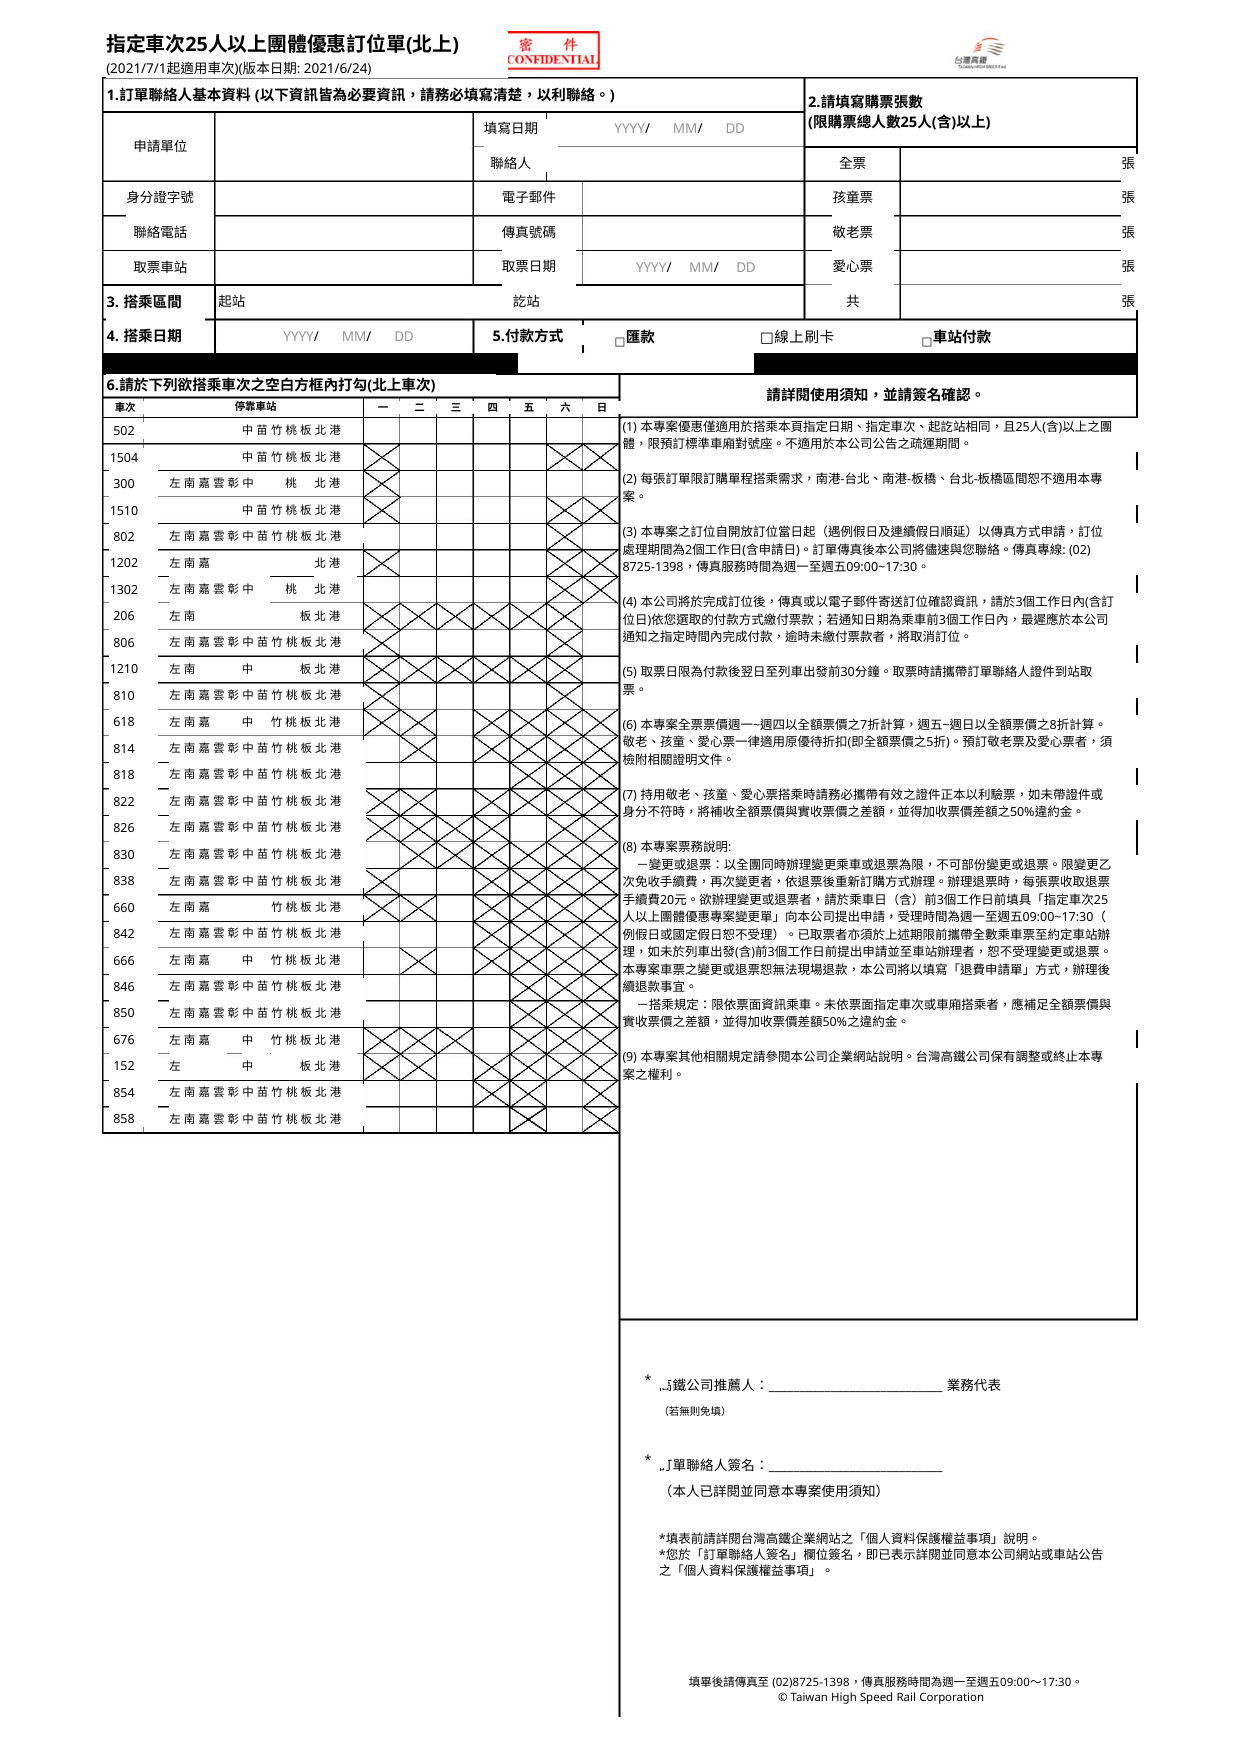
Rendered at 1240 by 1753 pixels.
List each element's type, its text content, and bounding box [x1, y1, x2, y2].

text 次免收手續費，再次變更者，依退票後重新訂購方式辦理。辦理退票時，每張票收取退票 [622, 873, 1209, 890]
text 北 港 [314, 555, 357, 570]
text 電子郵件 [502, 189, 576, 207]
text 618 [113, 713, 158, 730]
text 中 [242, 661, 270, 676]
text 四 [487, 401, 513, 414]
text * [644, 1452, 668, 1468]
text 814 [113, 739, 158, 757]
text 左 南 嘉 雲 彰 中 [169, 581, 270, 597]
text YYYY/ [614, 119, 672, 137]
text 左 南 嘉 雲 彰 中 苗 竹 桃 板 北 港 [169, 1111, 366, 1126]
text 板 北 港 [299, 1058, 357, 1074]
text 竹 桃 板 北 港 [271, 714, 357, 729]
text 例假日或國定假日恕不受理）。已取票者亦須於上述期限前攜帶全數乘車票至約定車站辦 [622, 925, 1209, 943]
text 左 南 嘉 雲 彰 中 苗 竹 桃 板 北 港 [169, 767, 366, 782]
text 張 [1121, 188, 1155, 206]
text 6.請於下列欲搭乘車次之空白方框內打勾(北上車次) [106, 374, 496, 394]
text □匯款 [614, 326, 682, 346]
text 822 [113, 792, 158, 810]
text 取票車站 [133, 258, 207, 276]
text 左 南 嘉 雲 彰 中 苗 竹 桃 板 北 港 [169, 820, 366, 835]
text 850 [113, 1004, 158, 1021]
text 敬老票 [832, 223, 894, 241]
text 左 南 嘉 雲 彰 中 苗 竹 桃 板 北 港 [169, 1084, 366, 1100]
text 訖站 [513, 292, 576, 310]
text YYYY/ MM/ DD [636, 258, 780, 276]
text DD [394, 327, 435, 344]
text 左 南 嘉 雲 彰 中 苗 竹 桃 板 北 港 [169, 528, 366, 543]
text (8) 本專案票務說明: [622, 838, 754, 855]
text 660 [113, 898, 158, 916]
text 聯絡人 [490, 154, 558, 172]
text 請詳閱使用須知，並請簽名確認。 [766, 384, 1025, 404]
text 通知之指定時間內完成付款，逾時未繳付票款者，將取消訂位。 [622, 628, 1211, 645]
text 身分證字號 [126, 189, 214, 207]
text 左 南 嘉 [169, 714, 227, 729]
text 1202 [109, 554, 158, 571]
text © Taiwan High Speed Rail Corporation [778, 1689, 1124, 1704]
text 左 南 嘉 雲 彰 中 苗 竹 桃 板 北 港 [169, 1005, 366, 1020]
text 人以上團體優惠專案變更單」向本公司提出申請，受理時間為週一至週五09:00~17:30（ [622, 908, 1209, 925]
text 2.請填寫購票張數 [808, 91, 948, 111]
text 停靠車站 [234, 400, 290, 413]
text 高鐵公司推薦人：____________________________ 業務代表 [659, 1375, 1065, 1394]
text 訂單聯絡人簽名：____________________________ [659, 1455, 996, 1474]
text 206 [113, 607, 158, 624]
text 張 [1121, 257, 1155, 275]
text 810 [113, 686, 158, 704]
text 中 [242, 714, 270, 729]
text 830 [113, 845, 158, 863]
text 806 [113, 633, 158, 651]
text 敬老、孩童、愛心票一律適用原優待折扣(即全額票價之5折)。預訂敬老票及愛心票者，須 [622, 733, 1209, 750]
text 愛心票 [832, 258, 894, 276]
text 842 [113, 925, 158, 942]
text 802 [113, 528, 158, 545]
text 張 [1121, 292, 1155, 310]
text 左 南 嘉 雲 彰 中 苗 竹 桃 板 北 港 [169, 873, 366, 888]
text 中 [242, 952, 270, 968]
text 666 [113, 951, 158, 968]
text (2021/7/1起適用車次)(版本日期: 2021/6/24) [106, 59, 508, 78]
text 4. 搭乘日期 [106, 326, 205, 346]
text 1302 [109, 581, 158, 598]
text 日 [597, 401, 622, 414]
text 聯絡電話 [133, 223, 214, 241]
text 中 [242, 1032, 270, 1047]
text (7) 持用敬老、孩童、愛心票搭乘時請務必攜帶有效之證件正本以利驗票，如未帶證件或 [622, 785, 1197, 803]
text 板 北 港 [299, 608, 357, 623]
text 續退款事宜。 [622, 978, 1209, 995]
text 152 [113, 1057, 158, 1074]
text 處理期間為2個工作日(含申請日)。訂單傳真後本公司將儘速與您聯絡。傳真專線: (02) [622, 540, 1197, 558]
text (限購票總人數25人(含)以上) [808, 111, 1026, 131]
text 5.付款方式 [492, 325, 587, 345]
text 桃 [285, 581, 314, 597]
text （若無則免填） [658, 1405, 744, 1418]
text DD [725, 119, 766, 137]
text 取票日期 [502, 258, 576, 276]
text 共 [846, 292, 894, 310]
text 左 南 嘉 雲 彰 中 苗 竹 桃 板 北 港 [169, 740, 366, 755]
text 中 苗 竹 桃 板 北 港 [242, 422, 357, 438]
text 竹 桃 板 北 港 [271, 952, 357, 968]
text 中 苗 竹 桃 板 北 港 [242, 449, 357, 464]
text (5) 取票日限為付款後翌日至列車出發前30分鐘。取票時請攜帶訂單聯絡人證件到站取 [622, 663, 1185, 680]
text * [644, 1372, 668, 1388]
text 1510 [109, 501, 158, 518]
text 左 南 嘉 竹 桃 板 北 港 [169, 899, 366, 915]
text 846 [113, 978, 158, 995]
text 票。 [622, 680, 1185, 698]
text 位日)依您選取的付款方式繳付票款；若通知日期為乘車前3個工作日內，最遲應於本公司 [622, 610, 1211, 628]
text 1210 [109, 660, 158, 677]
text 桃 [285, 475, 314, 491]
text (9) 本專案其他相關規定請參閱本公司企業網站說明。台灣高鐵公司保有調整或終止本專 [622, 1048, 1197, 1065]
text 指定車次25人以上團體優惠訂位單(北上) [106, 31, 508, 57]
text (1) 本專案優惠僅適用於搭乘本頁指定日期、指定車次、起訖站相同，且25人(含)以上之團 [622, 418, 1209, 435]
text □車站付款 [921, 327, 1017, 346]
text 手續費20元。欲辦理變更或退票者，請於乘車日（含）前3個工作日前填具「指定車次25 [622, 890, 1209, 908]
text 傳真號碼 [502, 223, 576, 241]
text 左 [169, 1058, 227, 1074]
text *您於「訂單聯絡人簽名」欄位簽名，即已表示詳閱並同意本公司網站或車站公告 [659, 1547, 1148, 1563]
text 二 [414, 401, 440, 414]
text 填畢後請傳真至 (02)8725-1398，傳真服務時間為週一至週五09:00～17:30。 [689, 1674, 1124, 1689]
text 檢附相關證明文件。 [622, 750, 1209, 768]
text *填表前請詳閱台灣高鐵企業網站之「個人資料保護權益事項」說明。 [659, 1531, 1148, 1547]
text YYYY/ [283, 327, 341, 344]
text MM/ [673, 119, 725, 137]
text 838 [113, 872, 158, 889]
text 實收票價之差額，並得加收票價差額50%之違約金。 [622, 1013, 1206, 1030]
text 502 [113, 422, 154, 439]
text (本公司公告之疏運期間不適用) [518, 353, 754, 373]
text 身分不符時，將補收全額票價與實收票價之差額，並得加收票價差額之50%違約金。 [622, 803, 1197, 820]
text 3. 搭乘區間 [106, 291, 205, 311]
text (2) 每張訂單限訂購單程搭乘需求，南港-台北、南港-板橋、台北-板橋區間恕不適用本專 [622, 470, 1201, 487]
text 之「個人資料保護權益事項」。 [659, 1563, 1148, 1579]
text 張 [1121, 154, 1155, 172]
text 8725-1398，傳真服務時間為週一至週五09:00~17:30。 [622, 558, 1197, 575]
text 全票 [839, 154, 886, 172]
text 竹 桃 板 北 港 [271, 1032, 357, 1047]
text 北 港 [314, 581, 357, 597]
text 張 [1121, 223, 1155, 241]
text 左 南 [169, 608, 270, 623]
text MM/ [342, 327, 393, 344]
text 854 [113, 1084, 158, 1101]
text 六 [560, 401, 586, 414]
text 左 南 嘉 雲 彰 中 苗 竹 桃 板 北 港 [169, 793, 366, 808]
text 本專案車票之變更或退票恕無法現場退款，本公司將以填寫「退費申請單」方式，辦理後 [622, 960, 1209, 978]
text 孩童票 [832, 189, 894, 207]
text 左 南 嘉 [169, 555, 270, 570]
text 起站 [218, 292, 265, 310]
text 1.訂單聯絡人基本資料 (以下資訊皆為必要資訊，請務必填寫清楚，以利聯絡。) [106, 84, 708, 104]
text 1504 [109, 448, 158, 466]
text 案之權利。 [622, 1065, 1197, 1083]
text 中 苗 竹 桃 板 北 港 [242, 502, 357, 517]
text 676 [113, 1031, 158, 1048]
text 左 南 [169, 661, 212, 676]
text 左 南 嘉 雲 彰 中 苗 竹 桃 板 北 港 [169, 846, 366, 862]
text 案。 [622, 488, 1201, 505]
text 左 南 嘉 雲 彰 中 苗 竹 桃 板 北 港 [169, 634, 366, 649]
text 826 [113, 819, 158, 836]
text 申請單位 [133, 137, 207, 155]
text (6) 本專案全票票價週一~週四以全額票價之7折計算，週五~週日以全額票價之8折計算。 [622, 715, 1209, 733]
text 填寫日期 [484, 119, 558, 137]
text 板 北 港 [299, 661, 357, 676]
text 三 [451, 401, 476, 414]
text －搭乘規定：限依票面資訊乘車。未依票面指定車次或車廂搭乘者，應補足全額票價與 [636, 995, 1206, 1013]
text (3) 本專案之訂位自開放訂位當日起（遇例假日及連續假日順延）以傳真方式申請，訂位 [622, 523, 1197, 540]
text 中 [242, 1058, 270, 1074]
text 左 南 嘉 [169, 952, 227, 968]
text 北 港 [314, 475, 357, 491]
text 體，限預訂標準車廂對號座。不適用於本公司公告之疏運期間。 [622, 435, 1209, 452]
text 五 [524, 401, 549, 414]
text 理，如未於列車出發(含)前3個工作日前提出申請並至車站辦理者，恕不受理變更或退票。 [622, 943, 1209, 960]
text 左 南 嘉 雲 彰 中 苗 竹 桃 板 北 港 [169, 926, 366, 941]
text 858 [113, 1110, 158, 1127]
text 車次 [114, 401, 150, 414]
text 300 [113, 475, 158, 492]
text 左 南 嘉 雲 彰 中 苗 竹 桃 板 北 港 [169, 687, 366, 702]
text □線上刷卡 [760, 330, 859, 345]
text (4) 本公司將於完成訂位後，傳真或以電子郵件寄送訂位確認資訊，請於3個工作日內(含訂 [622, 593, 1211, 610]
text 818 [113, 766, 158, 783]
text 一 [378, 401, 403, 414]
text －變更或退票：以全團同時辦理變更乘車或退票為限，不可部份變更或退票。限變更乙 [636, 855, 1209, 873]
text 左 南 嘉 雲 彰 中 [169, 475, 270, 491]
text 左 南 嘉 [169, 1032, 227, 1047]
text （本人已詳閱並同意本專案使用須知） [659, 1481, 932, 1500]
text 左 南 嘉 雲 彰 中 苗 竹 桃 板 北 港 [169, 978, 366, 994]
